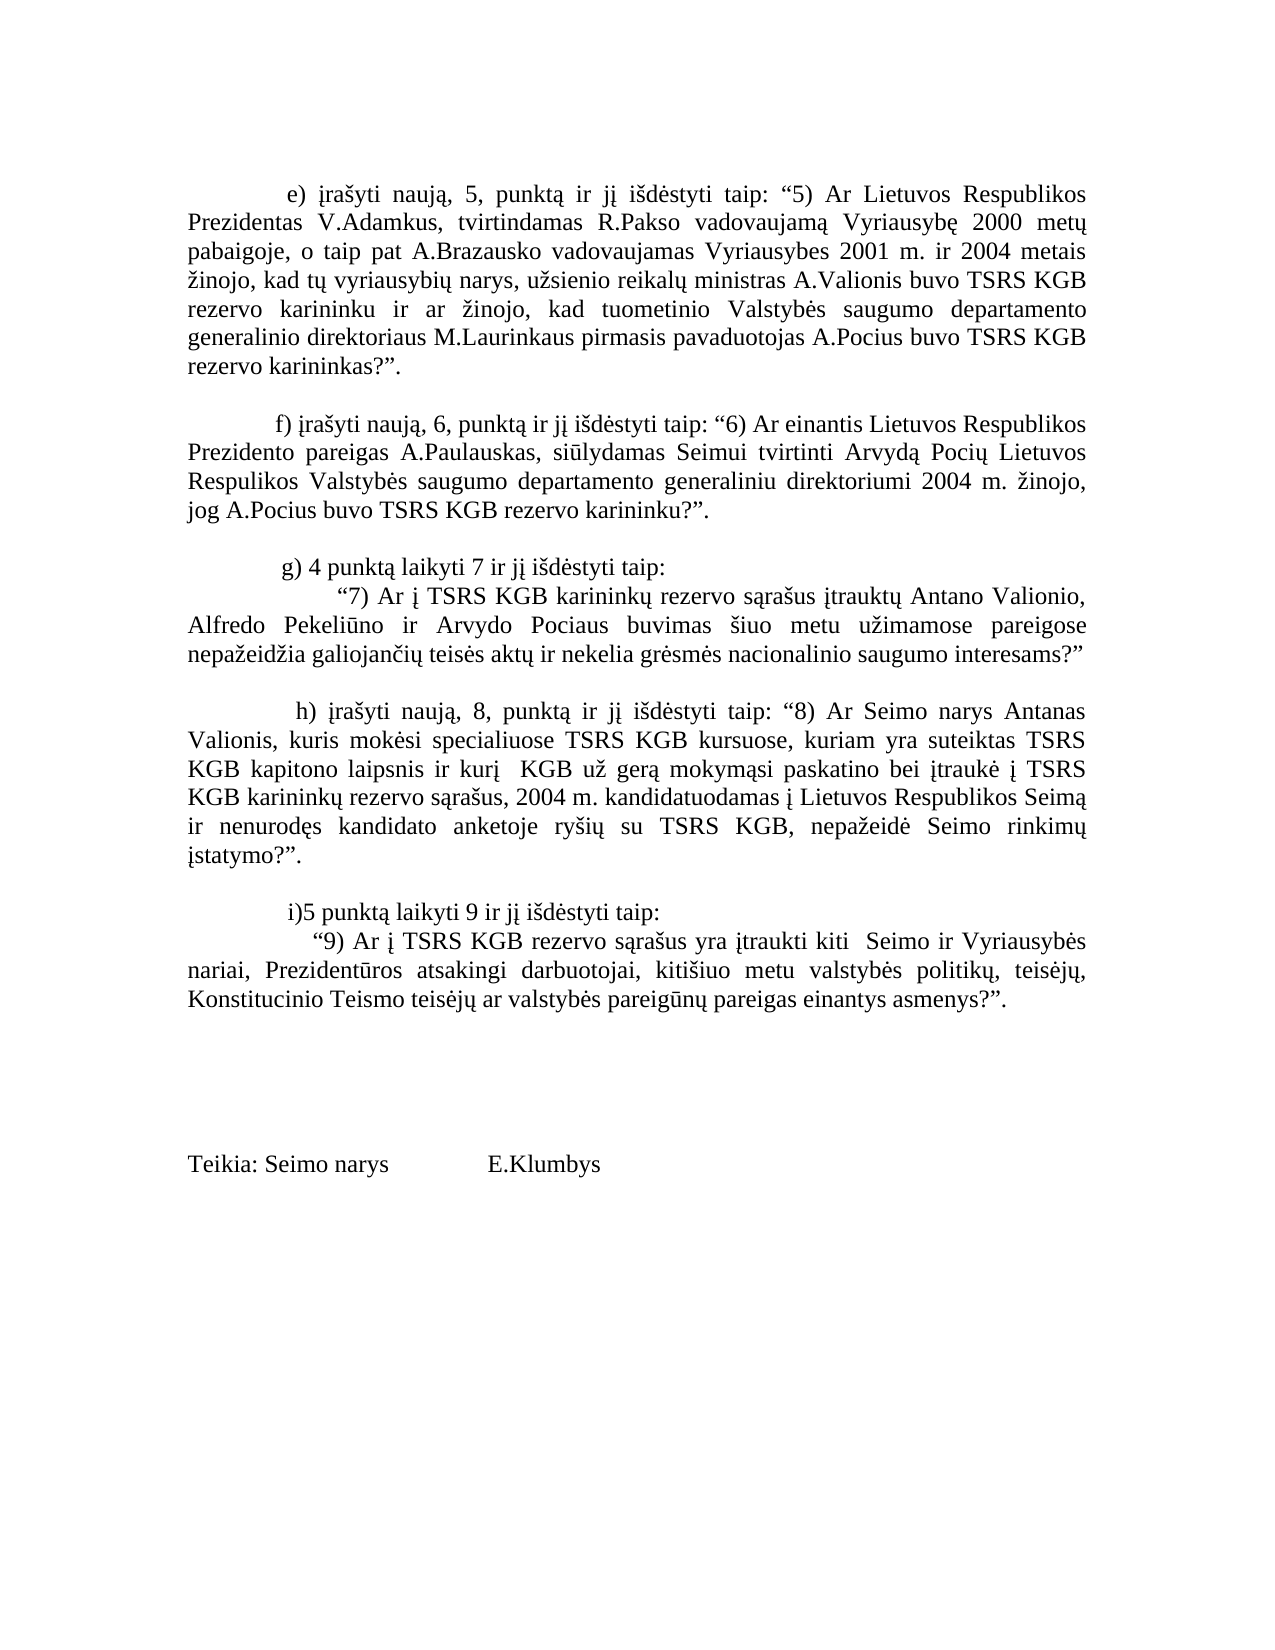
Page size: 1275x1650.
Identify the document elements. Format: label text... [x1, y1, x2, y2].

text h) įrašyti naują, 8, punktą ir jį išdėstyti taip: “8) Ar Seimo narys Antanas Valionis, kuris mokėsi specialiuose TSRS KGB kursuose, kuriam yra suteiktas TSRS KGB kapitono laipsnis ir kurį KGB už gerą mokymąsi paskatino bei įtraukė į TSRS KGB karininkų rezervo sąrašus, 2004 m. kandidatuodamas į Lietuvos Respublikos Seimą ir nenurodęs kandidato anketoje ryšių su TSRS KGB, nepažeidė Seimo rinkimų įstatymo?”. [187, 696, 1087, 869]
text “7) Ar į TSRS KGB karininkų rezervo sąrašus įtrauktų Antano Valionio, Alfredo Pekeliūno ir Arvydo Pociaus buvimas šiuo metu užimamose pareigose nepažeidžia galiojančių teisės aktų ir nekelia grėsmės nacionalinio saugumo interesams?” [187, 581, 1087, 667]
text g) 4 punktą laikyti 7 ir jį išdėstyti taip: [187, 552, 1087, 581]
text e) įrašyti naują, 5, punktą ir jį išdėstyti taip: “5) Ar Lietuvos Respublikos Prezidentas V.Adamkus, tvirtindamas R.Pakso vadovaujamą Vyriausybę 2000 metų pabaigoje, o taip pat A.Brazausko vadovaujamas Vyriausybes 2001 m. ir 2004 metais žinojo, kad tų vyriausybių narys, užsienio reikalų ministras A.Valionis buvo TSRS KGB rezervo karininku ir ar žinojo, kad tuometinio Valstybės saugumo departamento generalinio direktoriaus M.Laurinkaus pirmasis pavaduotojas A.Pocius buvo TSRS KGB rezervo karininkas?”. [187, 179, 1087, 380]
text f) įrašyti naują, 6, punktą ir jį išdėstyti taip: “6) Ar einantis Lietuvos Respublikos Prezidento pareigas A.Paulauskas, siūlydamas Seimui tvirtinti Arvydą Pocių Lietuvos Respulikos Valstybės saugumo departamento generaliniu direktoriumi 2004 m. žinojo, jog A.Pocius buvo TSRS KGB rezervo karininku?”. [187, 409, 1087, 524]
text “9) Ar į TSRS KGB rezervo sąrašus yra įtraukti kiti Seimo ir Vyriausybės nariai, Prezidentūros atsakingi darbuotojai, kitišiuo metu valstybės politikų, teisėjų, Konstitucinio Teismo teisėjų ar valstybės pareigūnų pareigas einantys asmenys?”. [187, 926, 1087, 1012]
subtitle Teikia: Seimo narys E.Klumbys [187, 1149, 1087, 1178]
text i)5 punktą laikyti 9 ir jį išdėstyti taip: [287, 897, 1087, 926]
